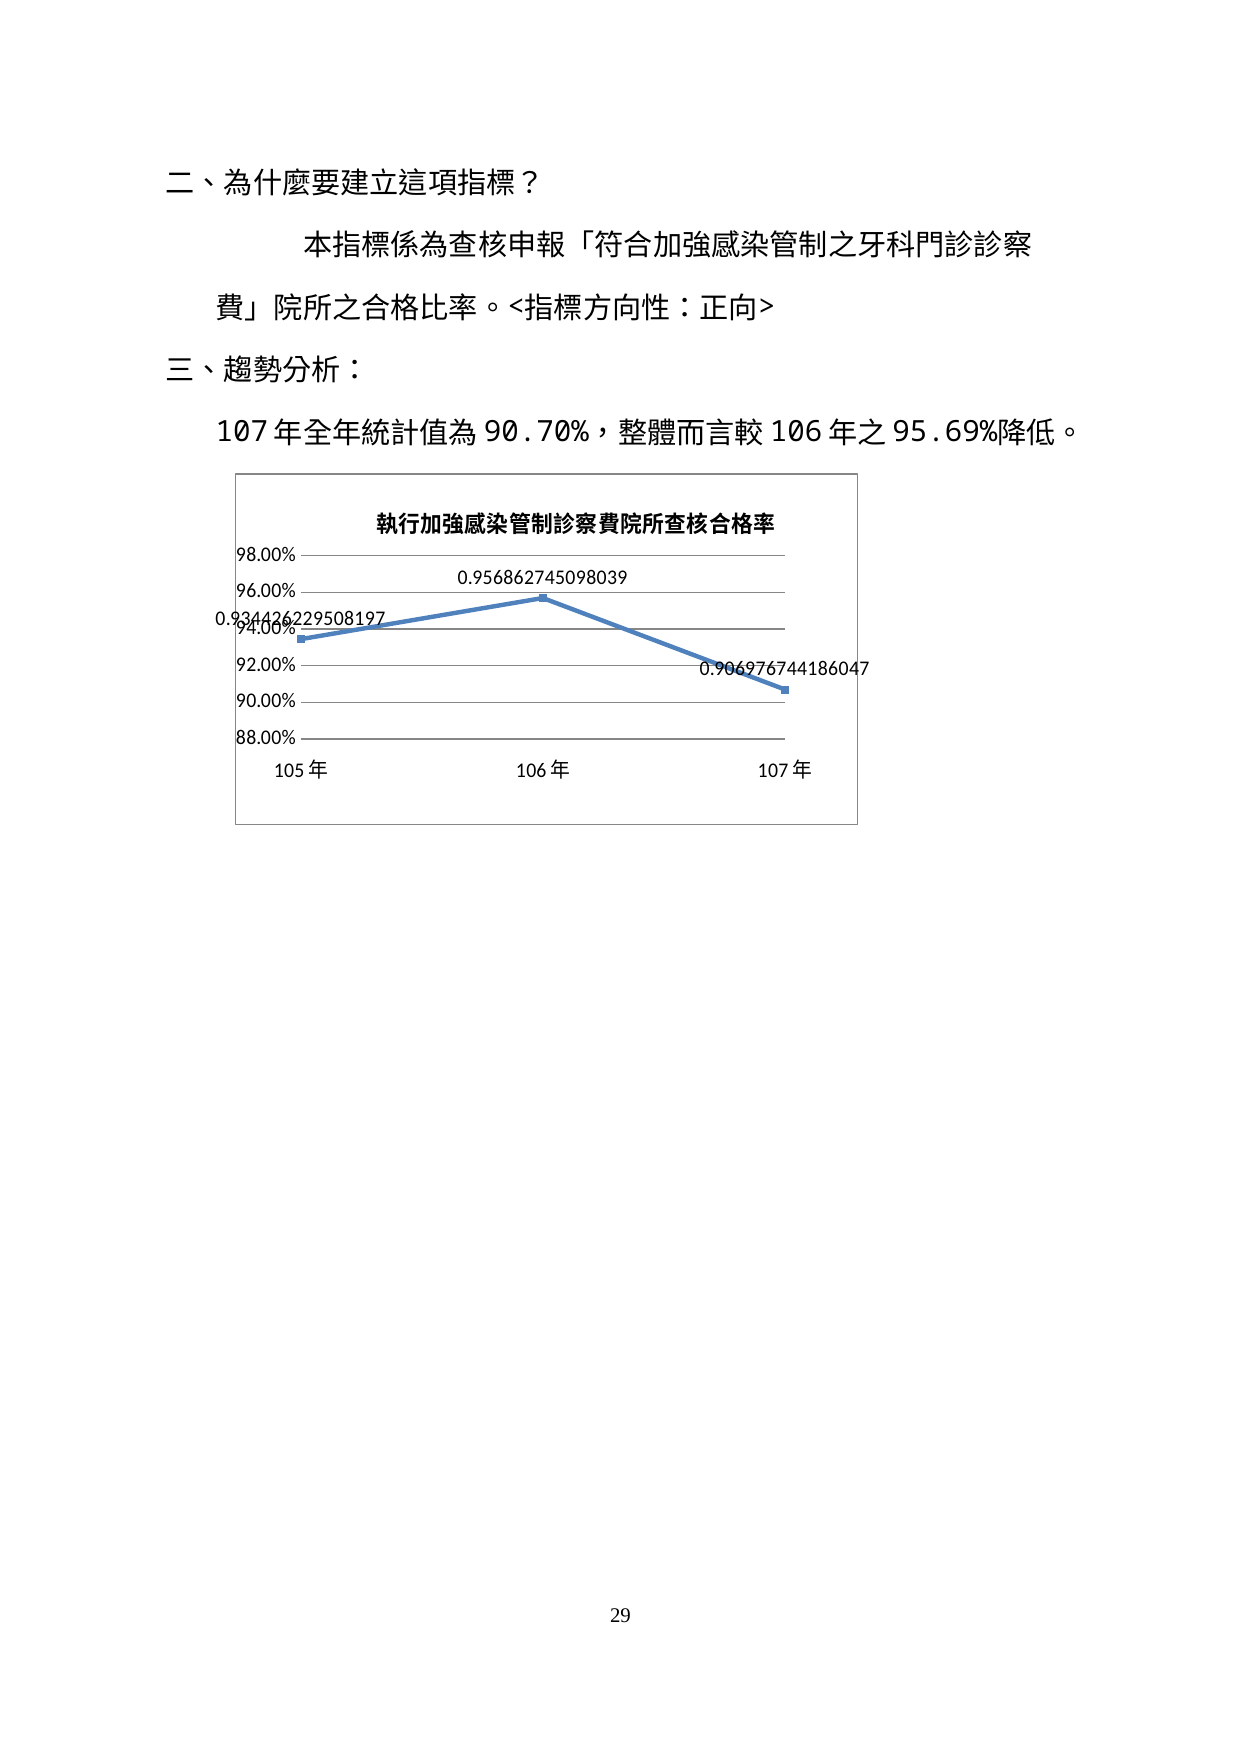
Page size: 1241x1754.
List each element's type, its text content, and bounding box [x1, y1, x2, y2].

text 107年全年統計值為90.70%，整體而言較106年之95.69%降低。 [215, 389, 1075, 451]
text 二、為什麼要建立這項指標？ [165, 139, 1075, 201]
text 三、趨勢分析： [165, 326, 1075, 389]
text 本指標係為查核申報「符合加強感染管制之牙科門診診察費」院所之合格比率。<指標方向性：正向> [215, 201, 1075, 326]
